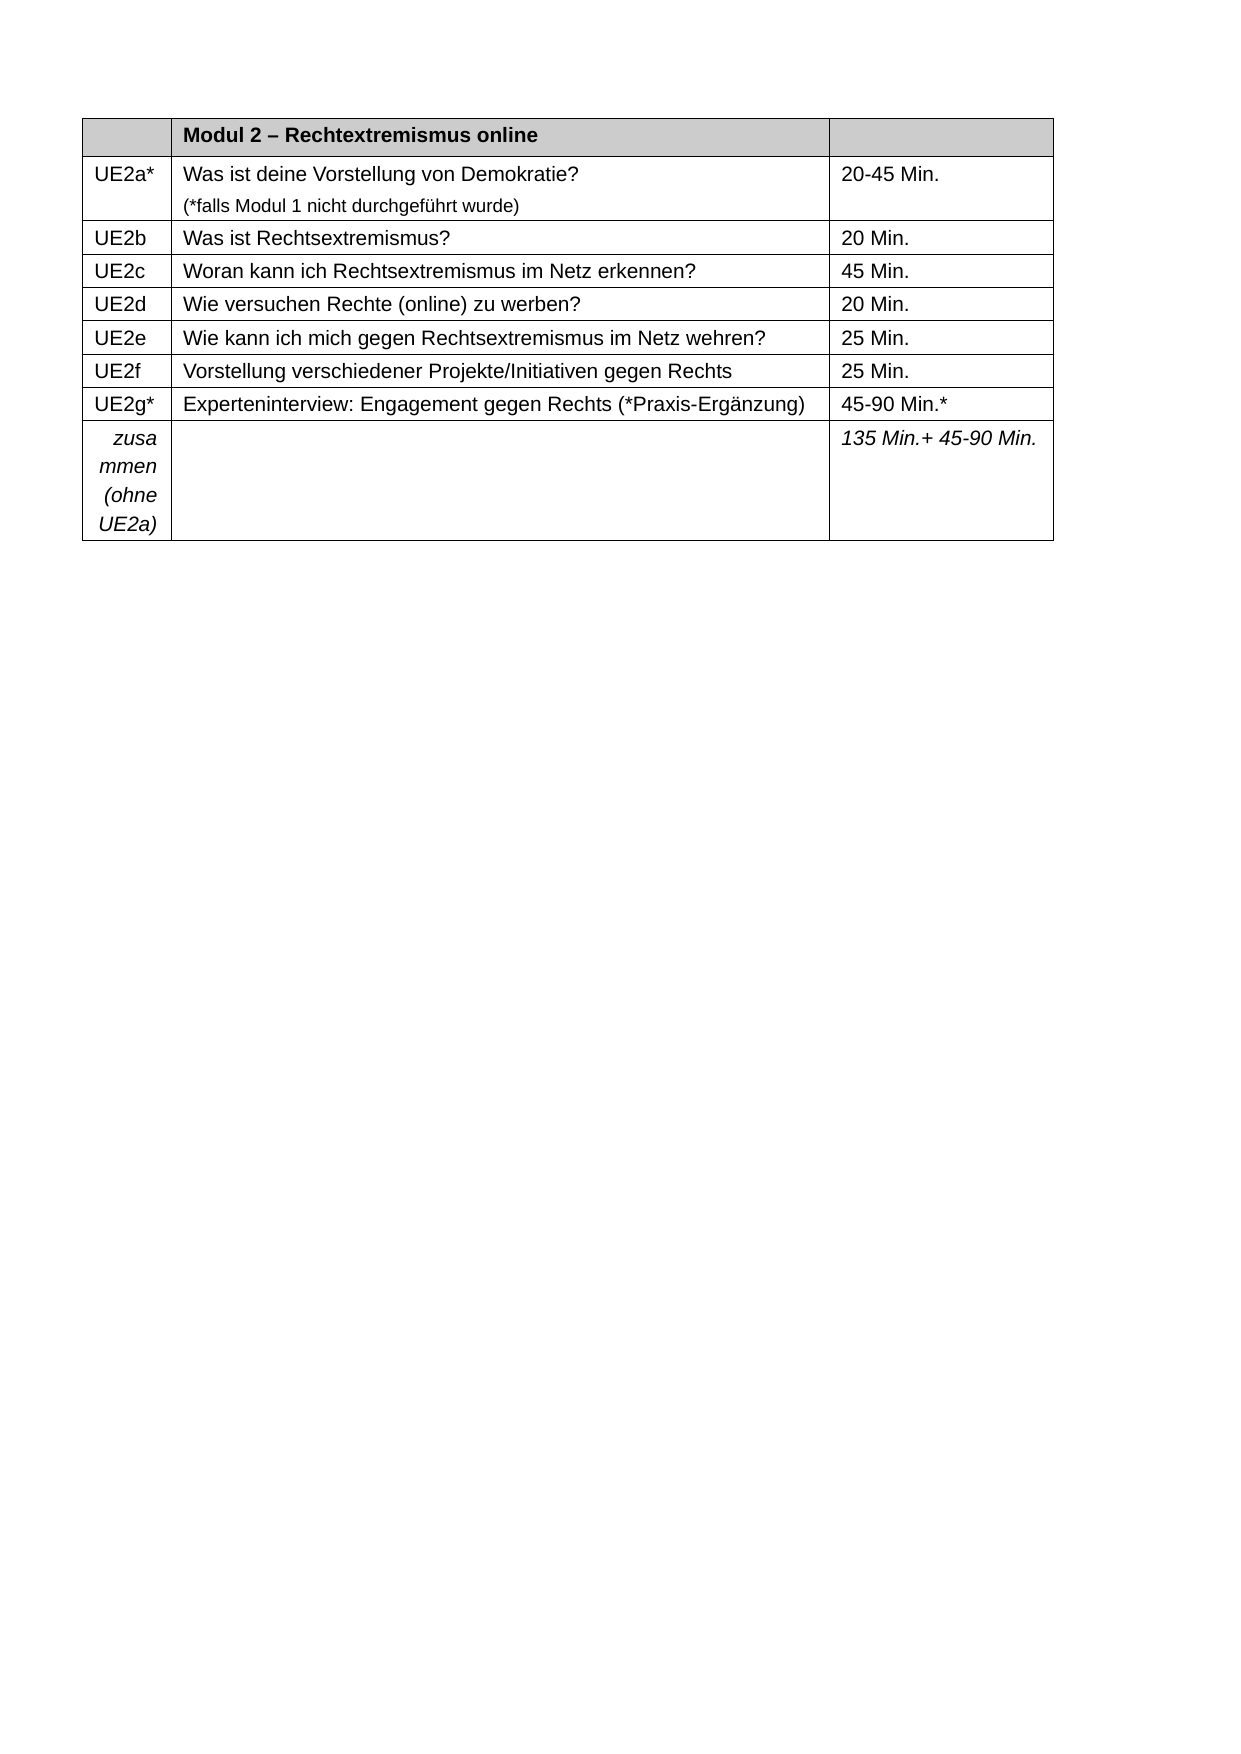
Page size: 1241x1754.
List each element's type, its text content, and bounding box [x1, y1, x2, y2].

table_cell Was ist Rechtsextremismus? [172, 221, 829, 253]
table_cell UE2d [83, 288, 171, 320]
table_cell [172, 421, 829, 540]
table_cell 20 Min. [830, 221, 1053, 253]
table_cell UE2b [83, 221, 171, 253]
table_header [830, 119, 1053, 156]
table_header [83, 119, 171, 156]
table_cell Vorstellung verschiedener Projekte/Initiativen gegen Rechts [172, 355, 829, 387]
table_cell 25 Min. [830, 321, 1053, 353]
table_cell Wie versuchen Rechte (online) zu werben? [172, 288, 829, 320]
table_cell Wie kann ich mich gegen Rechtsextremismus im Netz wehren? [172, 321, 829, 353]
table_cell 20-45 Min. [830, 157, 1053, 220]
table_cell Experteninterview: Engagement gegen Rechts (*Praxis-Ergänzung) [172, 388, 829, 420]
table_cell UE2e [83, 321, 171, 353]
table_cell 20 Min. [830, 288, 1053, 320]
table_cell 45 Min. [830, 255, 1053, 287]
table_cell 135 Min.+ 45-90 Min. [830, 421, 1053, 540]
table_header Modul 2 – Rechtextremismus online [172, 119, 829, 156]
table_cell 25 Min. [830, 355, 1053, 387]
table_cell 45-90 Min.* [830, 388, 1053, 420]
table_cell UE2g* [83, 388, 171, 420]
table_cell zusammen (ohne UE2a) [83, 421, 171, 540]
table_cell Was ist deine Vorstellung von Demokratie? (*falls Modul 1 nicht durchgeführt wurde) [172, 157, 829, 220]
table_cell Woran kann ich Rechtsextremismus im Netz erkennen? [172, 255, 829, 287]
table_cell UE2a* [83, 157, 171, 220]
table_cell UE2f [83, 355, 171, 387]
table_cell UE2c [83, 255, 171, 287]
